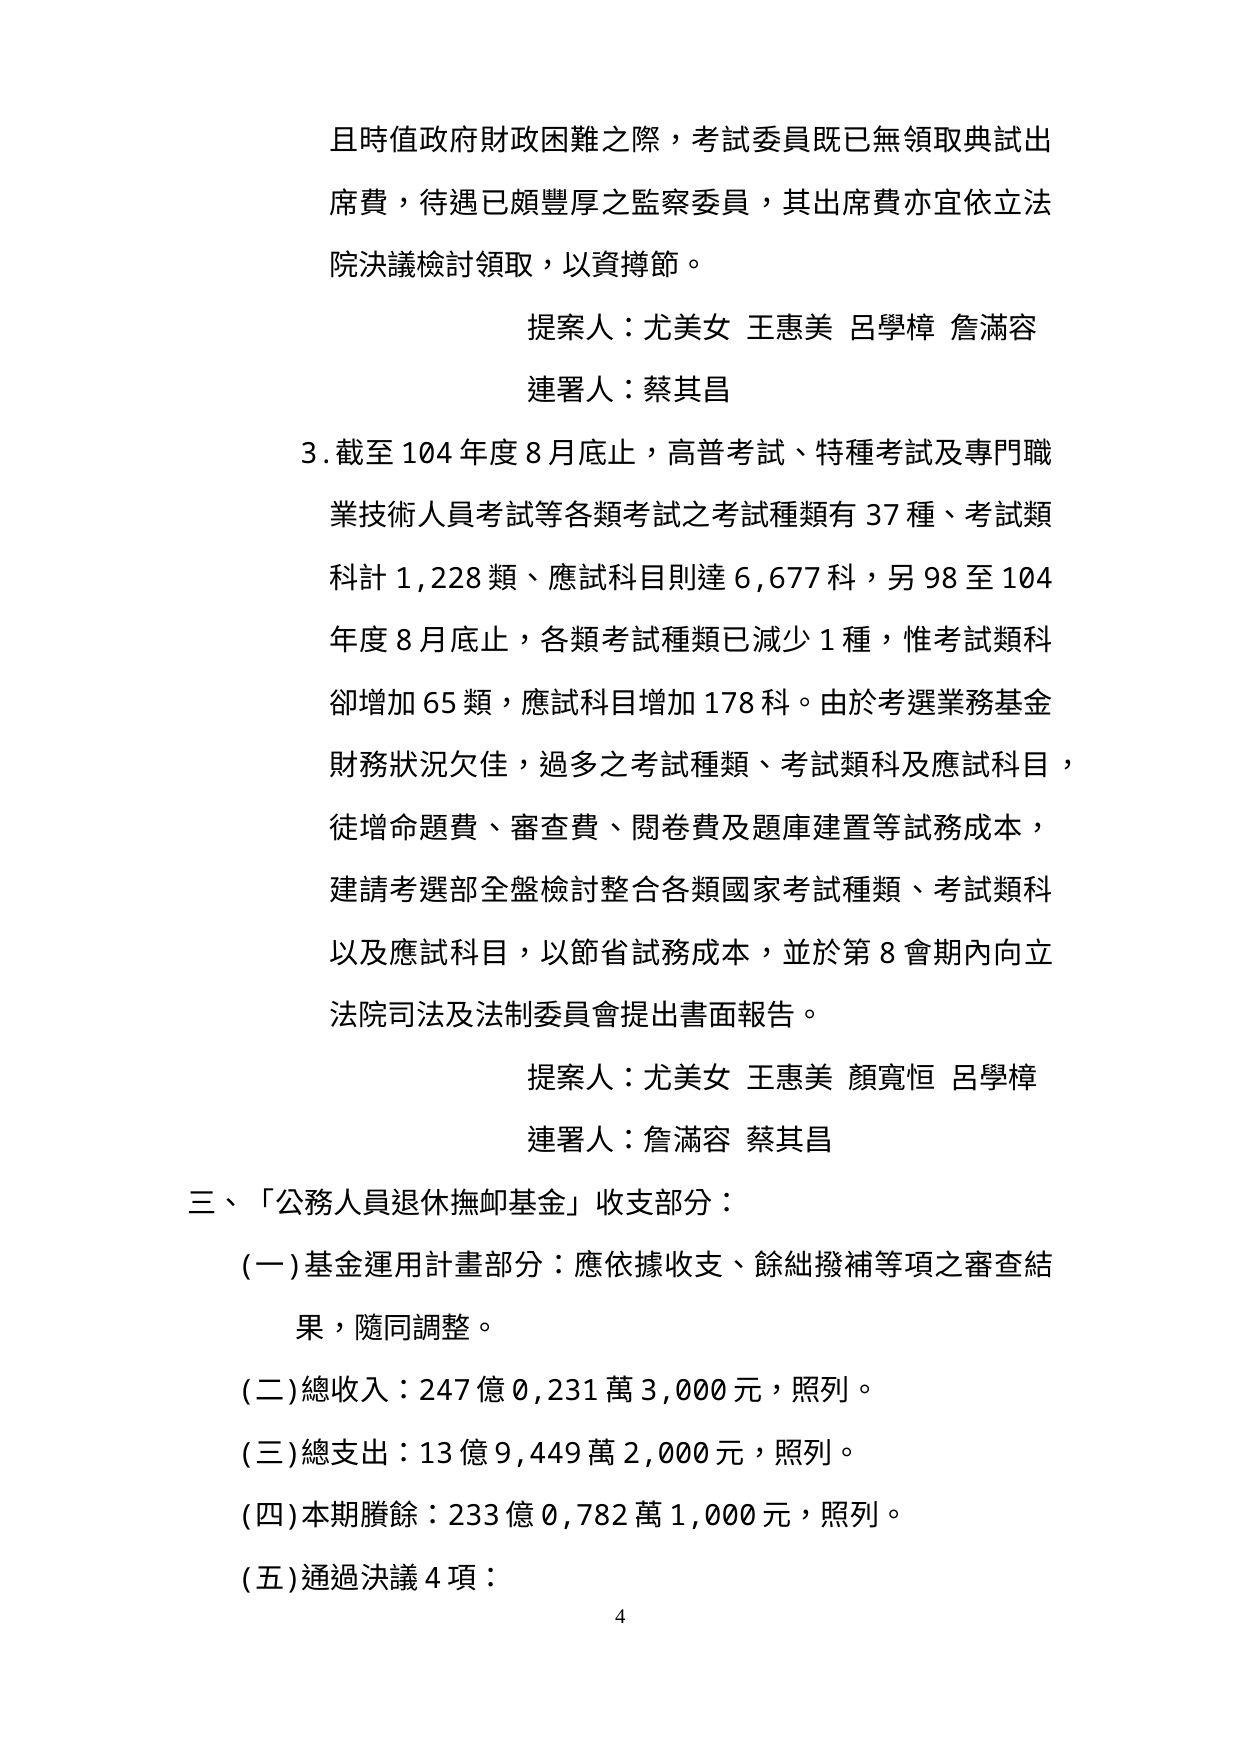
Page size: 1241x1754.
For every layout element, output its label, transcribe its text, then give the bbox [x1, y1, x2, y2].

text (五)通過決議4項： [237, 1534, 1053, 1596]
text (二)總收入：247億0,231萬3,000元，照列。 [237, 1346, 1053, 1409]
text 提案人：尤美女 王惠美 呂學樟 詹滿容 [527, 284, 1053, 346]
text 連署人：蔡其昌 [527, 346, 1053, 409]
text 提案人：尤美女 王惠美 顏寬恒 呂學樟 [527, 1034, 1053, 1096]
text 三、「公務人員退休撫卹基金」收支部分： [187, 1159, 1053, 1221]
text 連署人：詹滿容 蔡其昌 [527, 1096, 1053, 1159]
text 3.截至104年度8月底止，高普考試、特種考試及專門職業技術人員考試等各類考試之考試種類有37種、考試類科計1,228類、應試科目則達6,677科，另98至104年度8月底止，各類考試種類已減少1種，惟考試類科卻增加65類，應試科目增加178科。由於考選業務基金財務狀況欠佳，過多之考試種類、考試類科及應試科目，徒增命題費、審查費、閱卷費及題庫建置等試務成本，建請考選部全盤檢討整合各類國家考試種類、考試類科以及應試科目，以節省試務成本，並於第8會期內向立法院司法及法制委員會提出書面報告。 [300, 409, 1053, 1034]
text (一)基金運用計畫部分：應依據收支、餘絀撥補等項之審查結果，隨同調整。 [237, 1221, 1053, 1346]
text 2.考選部辦理各項考試由監察委員擔任監試之出席費，102至104年度約為40萬餘元。考選業務基金雖調降監察委員監試出席費至每次2,000元，惟鑑於現今憲法架構下，監察委員已非民意代表身分，與考試委員同為獨立行使職權之政務官，執行典試、監試乃法律賦予職責，且時值政府財政困難之際，考試委員既已無領取典試出席費，待遇已頗豐厚之監察委員，其出席費亦宜依立法院決議檢討領取，以資撙節。 [300, 96, 1053, 284]
text (四)本期賸餘：233億0,782萬1,000元，照列。 [237, 1471, 1053, 1534]
text (三)總支出：13億9,449萬2,000元，照列。 [237, 1409, 1053, 1471]
